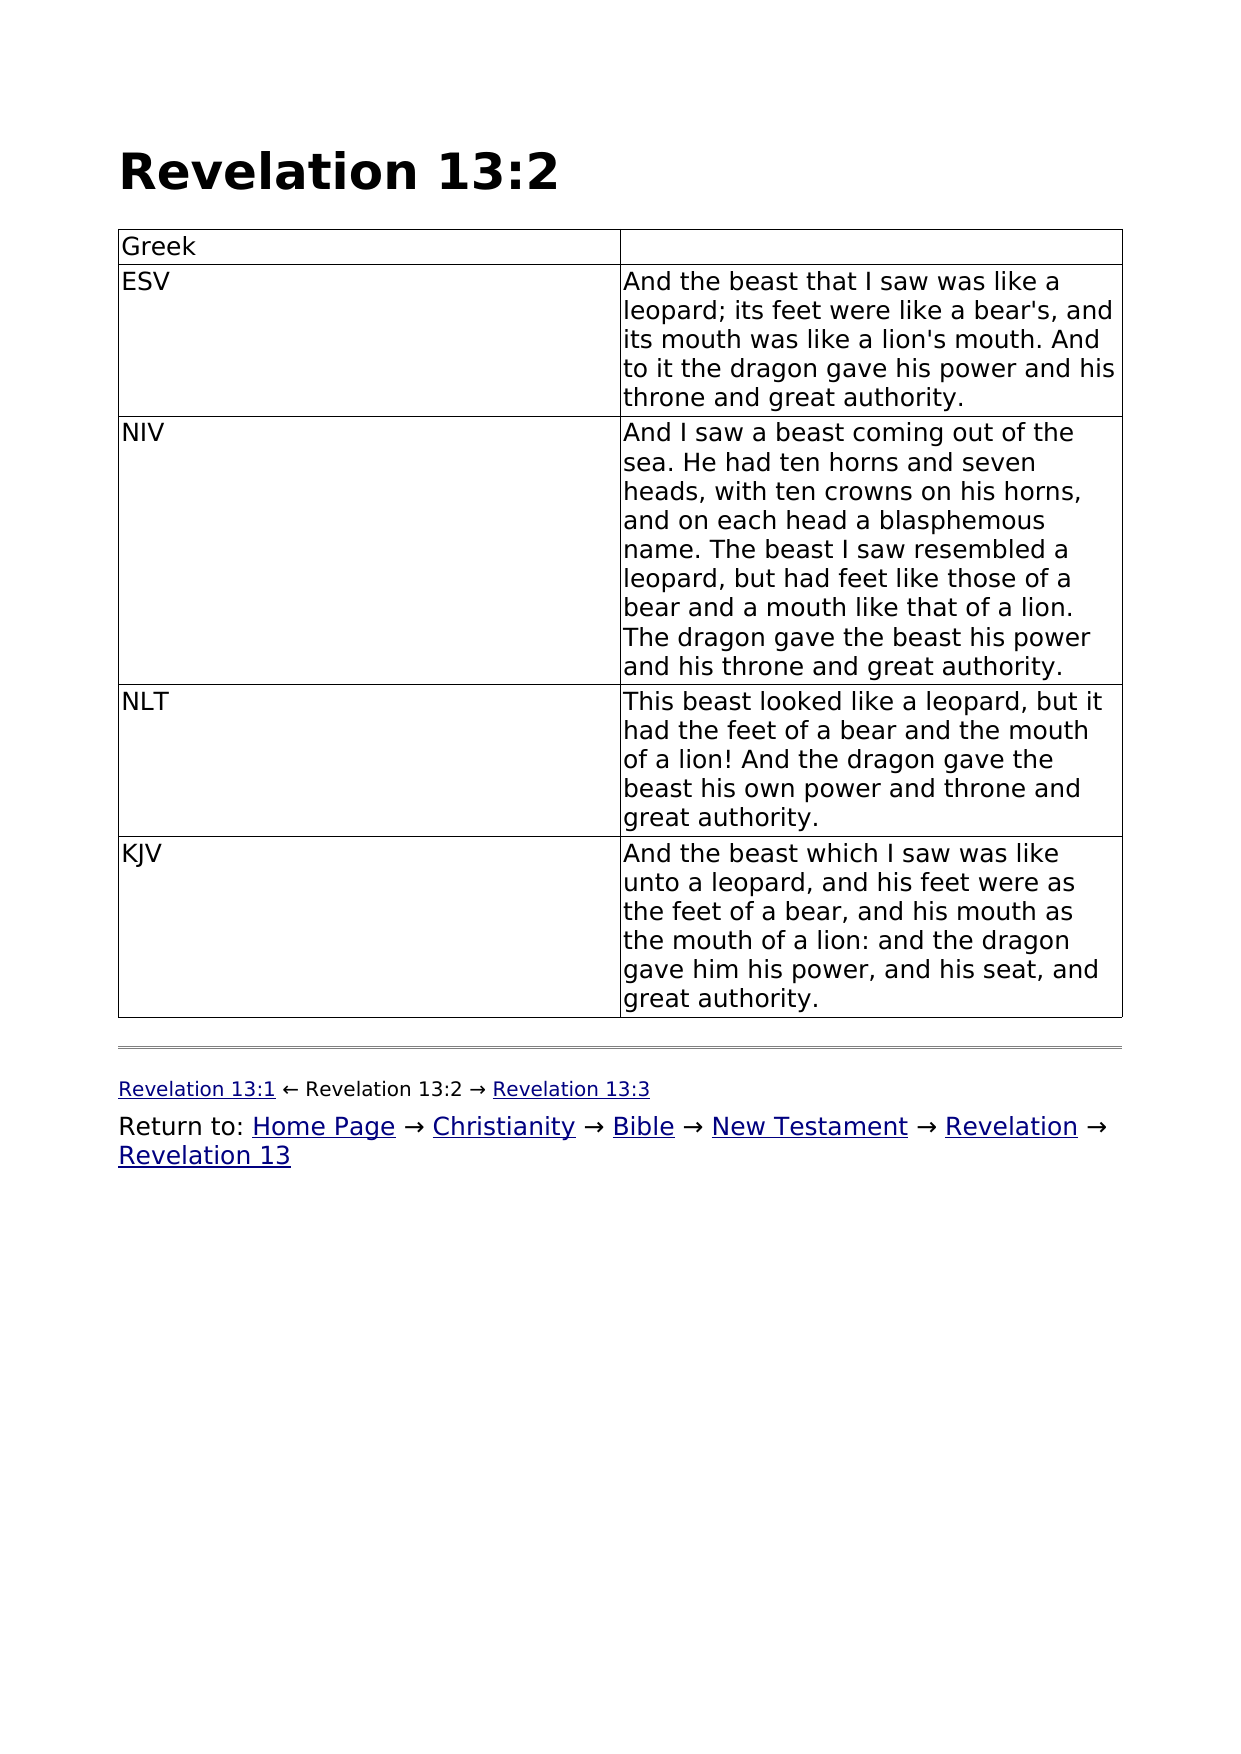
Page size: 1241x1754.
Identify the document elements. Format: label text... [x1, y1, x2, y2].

text Return to: Home Page → Christianity → Bible → New Testament → Revelation → Revelation 13 [118, 1112, 1122, 1170]
table_cell ESV [119, 265, 620, 416]
table_cell And the beast that I saw was like a leopard; its feet were like a bear's, and its mouth was like a lion's mouth. And to it the dragon gave his power and his throne and great authority. [621, 265, 1122, 416]
table_cell NLT [119, 685, 620, 836]
subtitle Revelation 13:2 [118, 143, 1122, 201]
table_header Greek [119, 230, 620, 264]
table_cell And I saw a beast coming out of the sea. He had ten horns and seven heads, with ten crowns on his horns, and on each head a blasphemous name. The beast I saw resembled a leopard, but had feet like those of a bear and a mouth like that of a lion. The dragon gave the beast his power and his throne and great authority. [621, 417, 1122, 684]
table_cell This beast looked like a leopard, but it had the feet of a bear and the mouth of a lion! And the dragon gave the beast his own power and throne and great authority. [621, 685, 1122, 836]
table_header [621, 230, 1122, 264]
table_cell KJV [119, 837, 620, 1017]
text Revelation 13:1 ← Revelation 13:2 → Revelation 13:3 [118, 1078, 1122, 1112]
table_cell NIV [119, 417, 620, 684]
table_cell And the beast which I saw was like unto a leopard, and his feet were as the feet of a bear, and his mouth as the mouth of a lion: and the dragon gave him his power, and his seat, and great authority. [621, 837, 1122, 1017]
